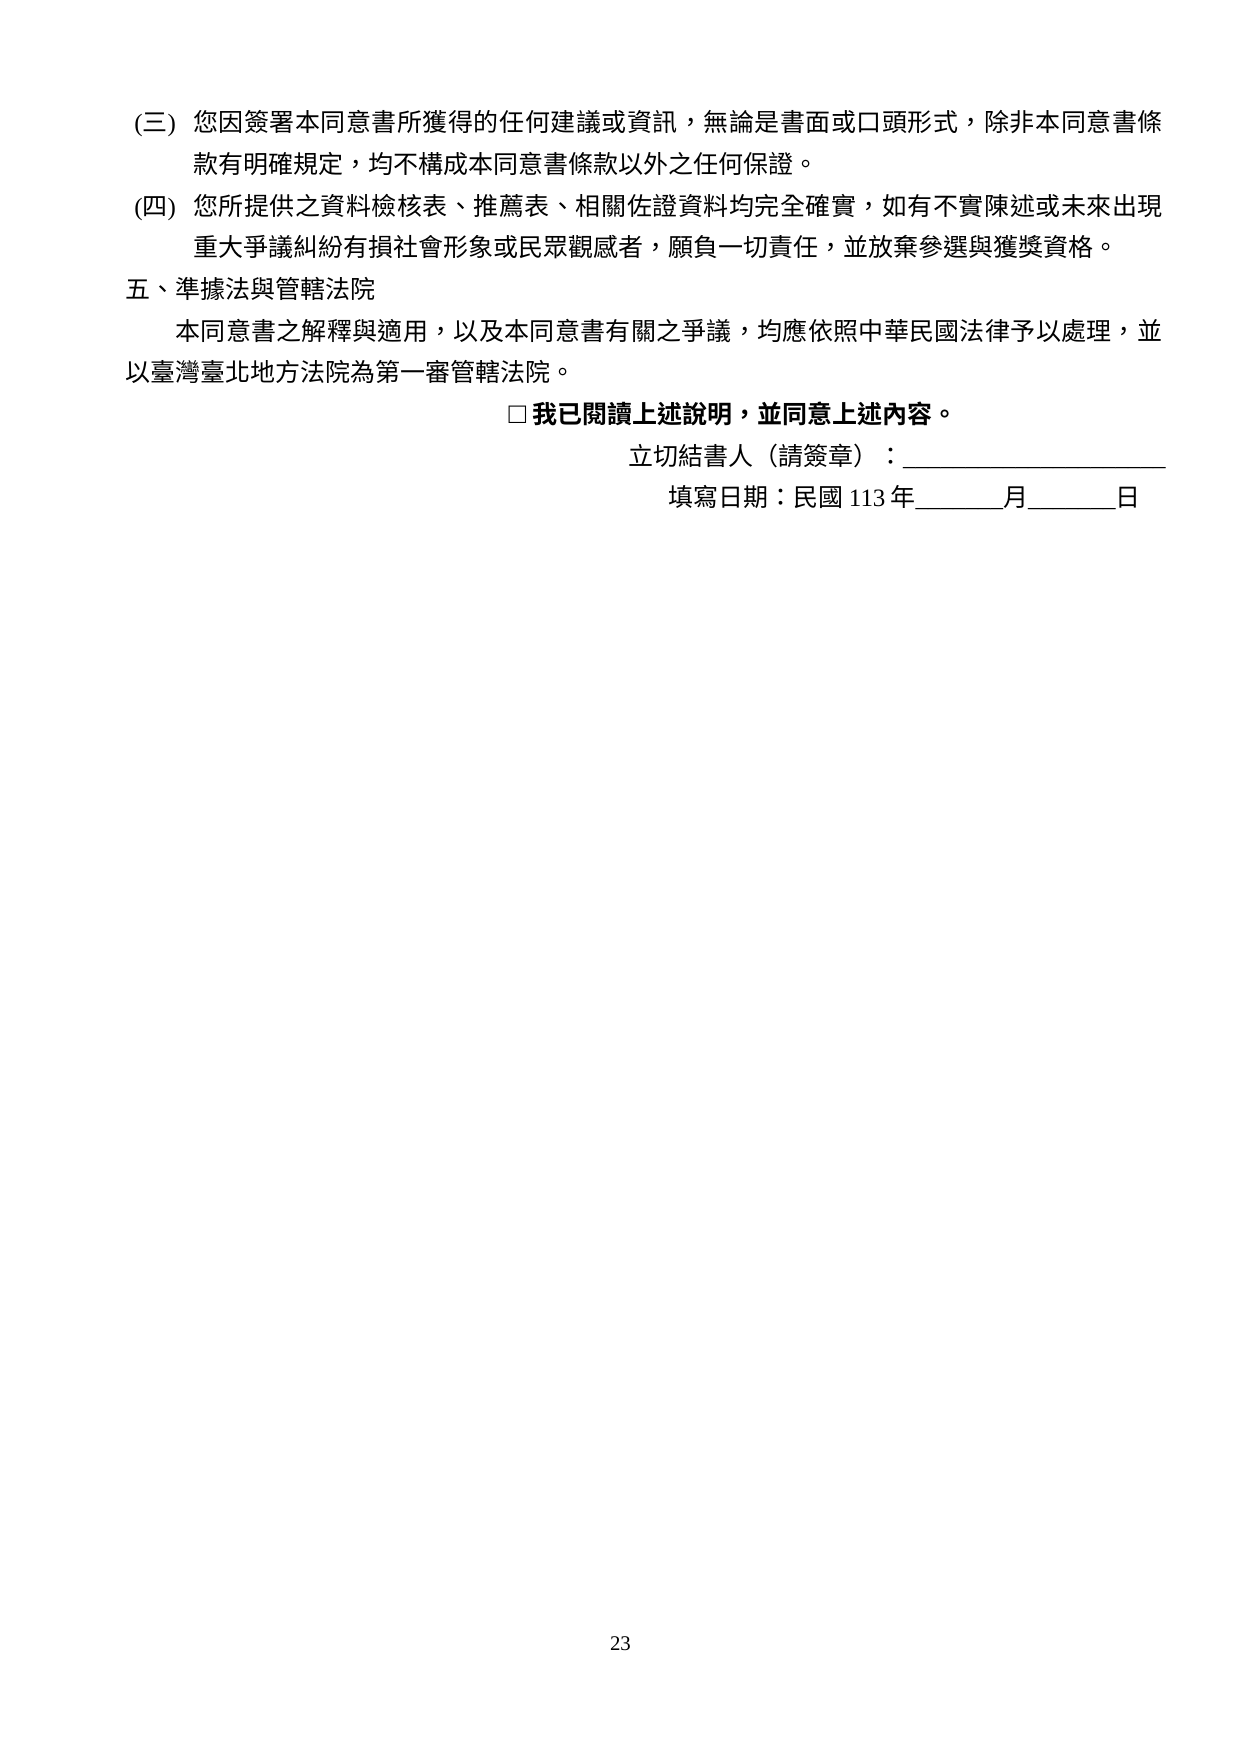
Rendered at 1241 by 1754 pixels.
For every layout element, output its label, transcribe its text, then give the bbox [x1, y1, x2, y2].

text 填寫日期：民國113年_______月_______日 [75, 478, 1140, 514]
list 您因簽署本同意書所獲得的任何建議或資訊，無論是書面或口頭形式，除非本同意書條款有明確規定，均不構成本同意書條款以外之任何保證。 [134, 103, 1165, 181]
list 準據法與管轄法院 [125, 269, 1165, 306]
list 您所提供之資料檢核表、推薦表、相關佐證資料均完全確實，如有不實陳述或未來出現重大爭議糾紛有損社會形象或民眾觀感者，願負一切責任，並放棄參選與獲獎資格。 [134, 186, 1165, 264]
text □ 我已閱讀上述說明，並同意上述內容。 [75, 394, 1165, 431]
text 立切結書人（請簽章）：_____________________ [75, 436, 1165, 472]
text 本同意書之解釋與適用，以及本同意書有關之爭議，均應依照中華民國法律予以處理，並以臺灣臺北地方法院為第一審管轄法院。 [125, 311, 1165, 389]
